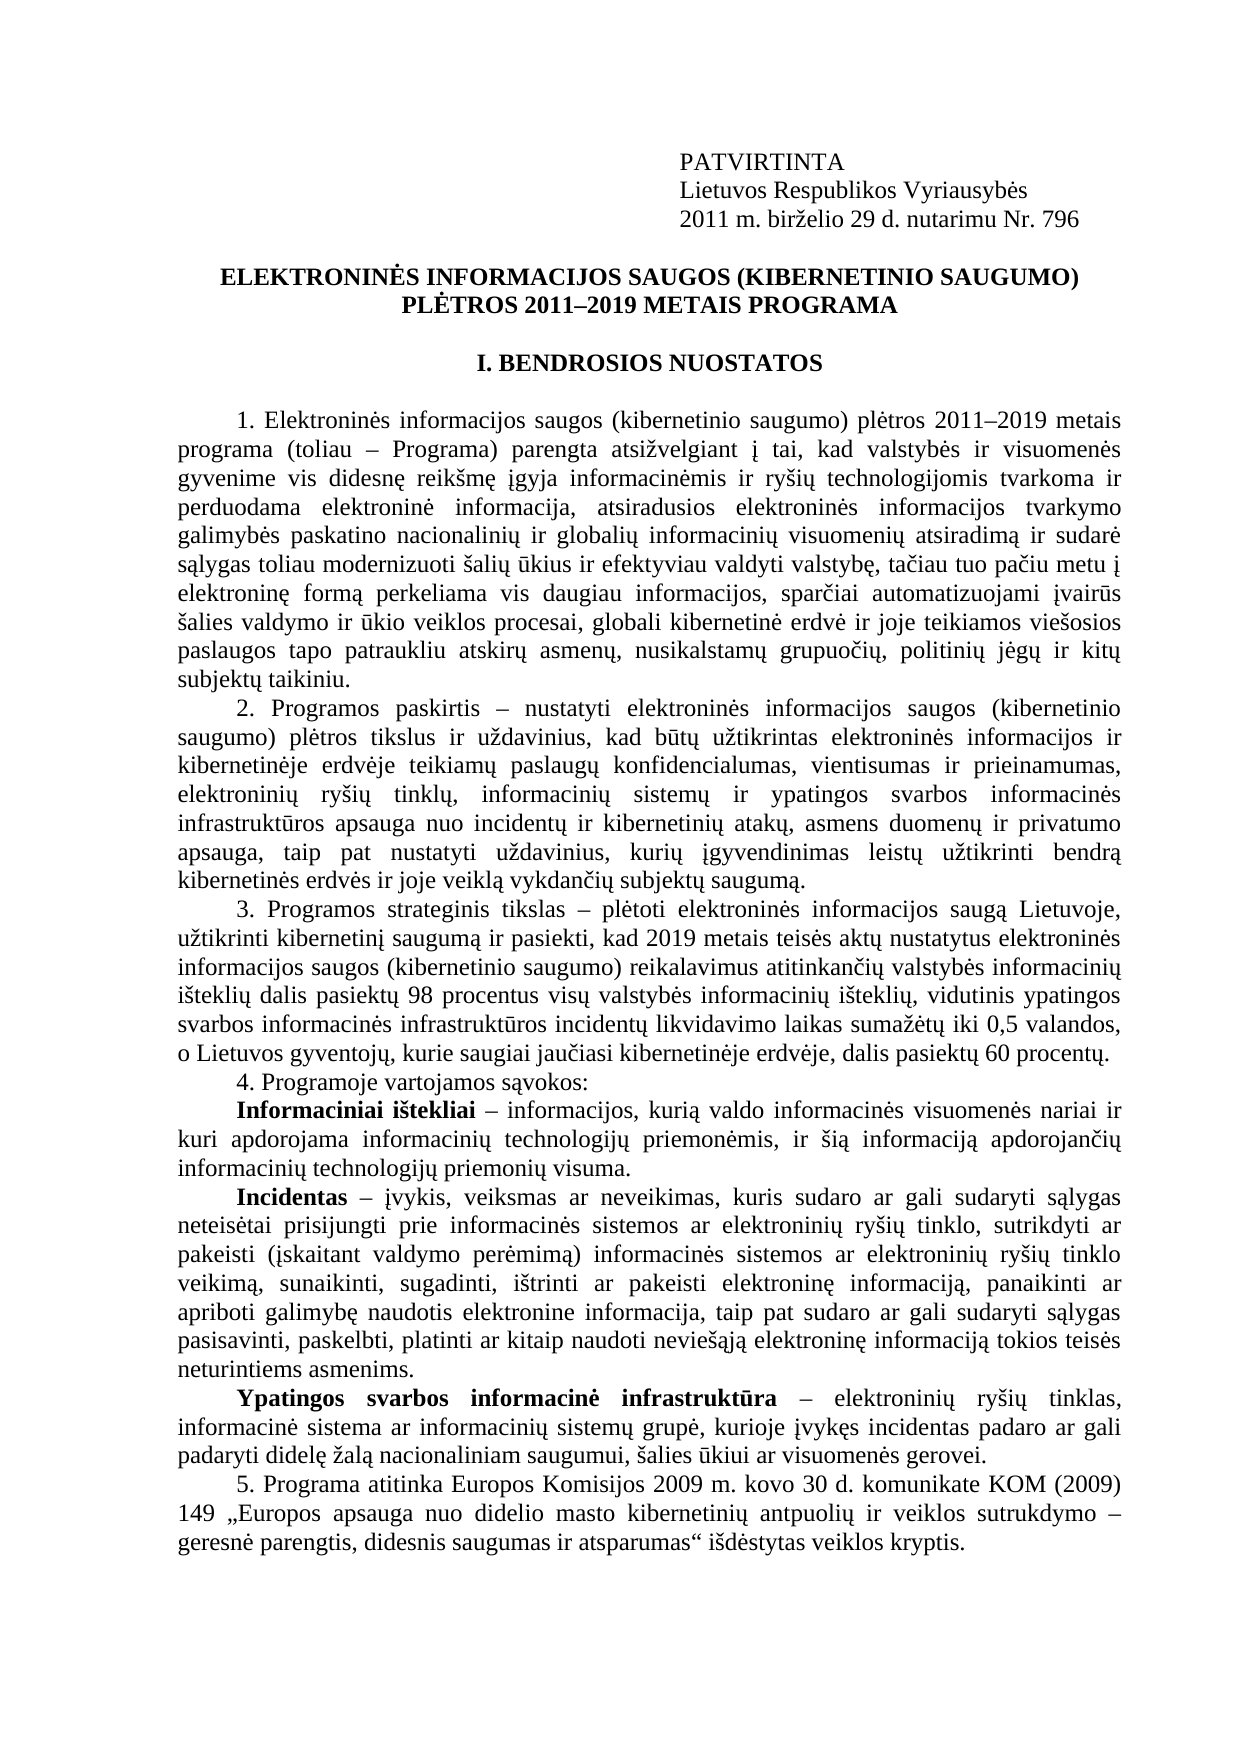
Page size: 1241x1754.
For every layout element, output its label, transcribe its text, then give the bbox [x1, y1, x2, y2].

text I. BENDROSIOS nuostatos [177, 348, 1122, 377]
text Incidentas – įvykis, veiksmas ar neveikimas, kuris sudaro ar gali sudaryti sąlygas neteisėtai prisijungti prie informacinės sistemos ar elektroninių ryšių tinklo, sutrikdyti ar pakeisti (įskaitant valdymo perėmimą) informacinės sistemos ar elektroninių ryšių tinklo veikimą, sunaikinti, sugadinti, ištrinti ar pakeisti elektroninę informaciją, panaikinti ar apriboti galimybę naudotis elektronine informacija, taip pat sudaro ar gali sudaryti sąlygas pasisavinti, paskelbti, platinti ar kitaip naudoti neviešąją elektroninę informaciją tokios teisės neturintiems asmenims. [177, 1182, 1122, 1383]
text Patvirtinta [679, 147, 1122, 176]
text 1. Elektroninės informacijos saugos (kibernetinio saugumo) plėtros 2011–2019 metais programa (toliau – Programa) parengta atsižvelgiant į tai, kad valstybės ir visuomenės gyvenime vis didesnę reikšmę įgyja informacinėmis ir ryšių technologijomis tvarkoma ir perduodama elektroninė informacija, atsiradusios elektroninės informacijos tvarkymo galimybės paskatino nacionalinių ir globalių informacinių visuomenių atsiradimą ir sudarė sąlygas toliau modernizuoti šalių ūkius ir efektyviau valdyti valstybę, tačiau tuo pačiu metu į elektroninę formą perkeliama vis daugiau informacijos, sparčiai automatizuojami įvairūs šalies valdymo ir ūkio veiklos procesai, globali kibernetinė erdvė ir joje teikiamos viešosios paslaugos tapo patraukliu atskirų asmenų, nusikalstamų grupuočių, politinių jėgų ir kitų subjektų taikiniu. [177, 406, 1122, 693]
text ELEKTRONINĖS INFORMACIJOS SAUGOS (KIBERNETINIO SAUGUMO) PLĖTROS 2011–2019 METais PROGRAMA [177, 262, 1122, 319]
text 2011 m. birželio 29 d. nutarimu Nr. 796 [679, 204, 1122, 233]
text 5. Programa atitinka Europos Komisijos 2009 m. kovo 30 d. komunikate KOM (2009) 149 „Europos apsauga nuo didelio masto kibernetinių antpuolių ir veiklos sutrukdymo – geresnė parengtis, didesnis saugumas ir atsparumas“ išdėstytas veiklos kryptis. [177, 1469, 1122, 1556]
text Informaciniai ištekliai – informacijos, kurią valdo informacinės visuomenės nariai ir kuri apdorojama informacinių technologijų priemonėmis, ir šią informaciją apdorojančių informacinių technologijų priemonių visuma. [177, 1096, 1122, 1182]
text Lietuvos Respublikos Vyriausybės [679, 176, 1122, 204]
text 3. Programos strateginis tikslas – plėtoti elektroninės informacijos saugą Lietuvoje, užtikrinti kibernetinį saugumą ir pasiekti, kad 2019 metais teisės aktų nustatytus elektroninės informacijos saugos (kibernetinio saugumo) reikalavimus atitinkančių valstybės informacinių išteklių dalis pasiektų 98 procentus visų valstybės informacinių išteklių, vidutinis ypatingos svarbos informacinės infrastruktūros incidentų likvidavimo laikas sumažėtų iki 0,5 valandos, o Lietuvos gyventojų, kurie saugiai jaučiasi kibernetinėje erdvėje, dalis pasiektų 60 procentų. [177, 894, 1122, 1067]
text 4. Programoje vartojamos sąvokos: [177, 1067, 1122, 1096]
text Ypatingos svarbos informacinė infrastruktūra – elektroninių ryšių tinklas, informacinė sistema ar informacinių sistemų grupė, kurioje įvykęs incidentas padaro ar gali padaryti didelę žalą nacionaliniam saugumui, šalies ūkiui ar visuomenės gerovei. [177, 1383, 1122, 1469]
text 2. Programos paskirtis – nustatyti elektroninės informacijos saugos (kibernetinio saugumo) plėtros tikslus ir uždavinius, kad būtų užtikrintas elektroninės informacijos ir kibernetinėje erdvėje teikiamų paslaugų konfidencialumas, vientisumas ir prieinamumas, elektroninių ryšių tinklų, informacinių sistemų ir ypatingos svarbos informacinės infrastruktūros apsauga nuo incidentų ir kibernetinių atakų, asmens duomenų ir privatumo apsauga, taip pat nustatyti uždavinius, kurių įgyvendinimas leistų užtikrinti bendrą kibernetinės erdvės ir joje veiklą vykdančių subjektų saugumą. [177, 693, 1122, 894]
